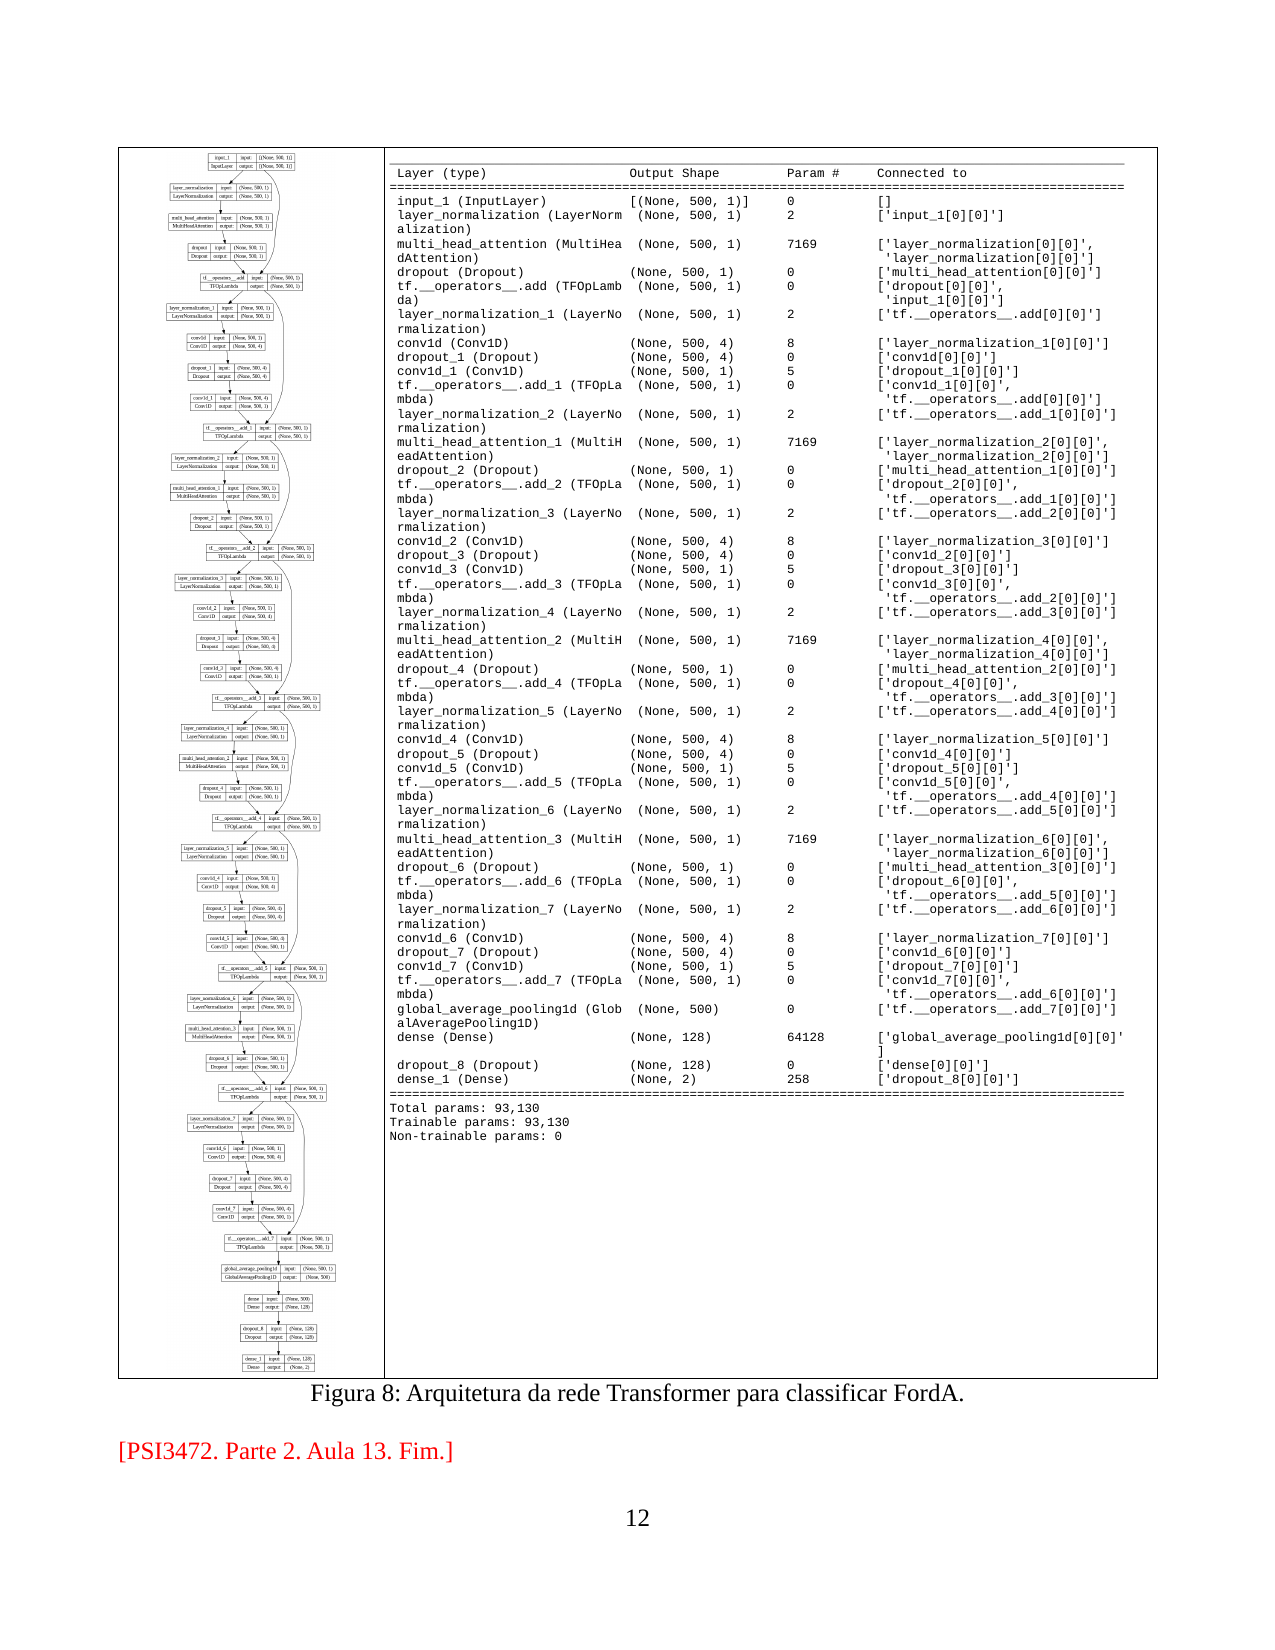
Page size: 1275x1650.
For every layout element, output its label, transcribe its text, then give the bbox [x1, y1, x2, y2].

table_header [119, 148, 384, 1378]
text Figura 8: Arquitetura da rede Transformer para classificar FordA. [118, 1379, 1157, 1407]
picture [165, 152, 337, 1373]
text [PSI3472. Parte 2. Aula 13. Fim.] [118, 1436, 1157, 1465]
table_header __________________________________________________________________________________________________ Layer (type) Output Shape Param # Connected to ================================================================================================== input_1 (InputLayer) [(None, 500, 1)] 0 [] layer_normalization (LayerNorm (None, 500, 1) 2 ['input_1[0][0]'] alization) multi_head_attention (MultiHea (None, 500, 1) 7169 ['layer_normalization[0][0]', dAttention) 'layer_normalization[0][0]'] dropout (Dropout) (None, 500, 1) 0 ['multi_head_attention[0][0]'] tf.__operators__.add (TFOpLamb (None, 500, 1) 0 ['dropout[0][0]', da) 'input_1[0][0]'] layer_normalization_1 (LayerNo (None, 500, 1) 2 ['tf.__operators__.add[0][0]'] rmalization) conv1d (Conv1D) (None, 500, 4) 8 ['layer_normalization_1[0][0]'] dropout_1 (Dropout) (None, 500, 4) 0 ['conv1d[0][0]'] conv1d_1 (Conv1D) (None, 500, 1) 5 ['dropout_1[0][0]'] tf.__operators__.add_1 (TFOpLa (None, 500, 1) 0 ['conv1d_1[0][0]', mbda) 'tf.__operators__.add[0][0]'] layer_normalization_2 (LayerNo (None, 500, 1) 2 ['tf.__operators__.add_1[0][0]'] rmalization) multi_head_attention_1 (MultiH (None, 500, 1) 7169 ['layer_normalization_2[0][0]', eadAttention) 'layer_normalization_2[0][0]'] dropout_2 (Dropout) (None, 500, 1) 0 ['multi_head_attention_1[0][0]'] tf.__operators__.add_2 (TFOpLa (None, 500, 1) 0 ['dropout_2[0][0]', mbda) 'tf.__operators__.add_1[0][0]'] layer_normalization_3 (LayerNo (None, 500, 1) 2 ['tf.__operators__.add_2[0][0]'] rmalization) conv1d_2 (Conv1D) (None, 500, 4) 8 ['layer_normalization_3[0][0]'] dropout_3 (Dropout) (None, 500, 4) 0 ['conv1d_2[0][0]'] conv1d_3 (Conv1D) (None, 500, 1) 5 ['dropout_3[0][0]'] tf.__operators__.add_3 (TFOpLa (None, 500, 1) 0 ['conv1d_3[0][0]', mbda) 'tf.__operators__.add_2[0][0]'] layer_normalization_4 (LayerNo (None, 500, 1) 2 ['tf.__operators__.add_3[0][0]'] rmalization) multi_head_attention_2 (MultiH (None, 500, 1) 7169 ['layer_normalization_4[0][0]', eadAttention) 'layer_normalization_4[0][0]'] dropout_4 (Dropout) (None, 500, 1) 0 ['multi_head_attention_2[0][0]'] tf.__operators__.add_4 (TFOpLa (None, 500, 1) 0 ['dropout_4[0][0]', mbda) 'tf.__operators__.add_3[0][0]'] layer_normalization_5 (LayerNo (None, 500, 1) 2 ['tf.__operators__.add_4[0][0]'] rmalization) conv1d_4 (Conv1D) (None, 500, 4) 8 ['layer_normalization_5[0][0]'] dropout_5 (Dropout) (None, 500, 4) 0 ['conv1d_4[0][0]'] conv1d_5 (Conv1D) (None, 500, 1) 5 ['dropout_5[0][0]'] tf.__operators__.add_5 (TFOpLa (None, 500, 1) 0 ['conv1d_5[0][0]', mbda) 'tf.__operators__.add_4[0][0]'] layer_normalization_6 (LayerNo (None, 500, 1) 2 ['tf.__operators__.add_5[0][0]'] rmalization) multi_head_attention_3 (MultiH (None, 500, 1) 7169 ['layer_normalization_6[0][0]', eadAttention) 'layer_normalization_6[0][0]'] dropout_6 (Dropout) (None, 500, 1) 0 ['multi_head_attention_3[0][0]'] tf.__operators__.add_6 (TFOpLa (None, 500, 1) 0 ['dropout_6[0][0]', mbda) 'tf.__operators__.add_5[0][0]'] layer_normalization_7 (LayerNo (None, 500, 1) 2 ['tf.__operators__.add_6[0][0]'] rmalization) conv1d_6 (Conv1D) (None, 500, 4) 8 ['layer_normalization_7[0][0]'] dropout_7 (Dropout) (None, 500, 4) 0 ['conv1d_6[0][0]'] conv1d_7 (Conv1D) (None, 500, 1) 5 ['dropout_7[0][0]'] tf.__operators__.add_7 (TFOpLa (None, 500, 1) 0 ['conv1d_7[0][0]', mbda) 'tf.__operators__.add_6[0][0]'] global_average_pooling1d (Glob (None, 500) 0 ['tf.__operators__.add_7[0][0]'] alAveragePooling1D) dense (Dense) (None, 128) 64128 ['global_average_pooling1d[0][0]' ] dropout_8 (Dropout) (None, 128) 0 ['dense[0][0]'] dense_1 (Dense) (None, 2) 258 ['dropout_8[0][0]'] ================================================================================================== Total params: 93,130 Trainable params: 93,130 Non-trainable params: 0 [385, 148, 1157, 1378]
